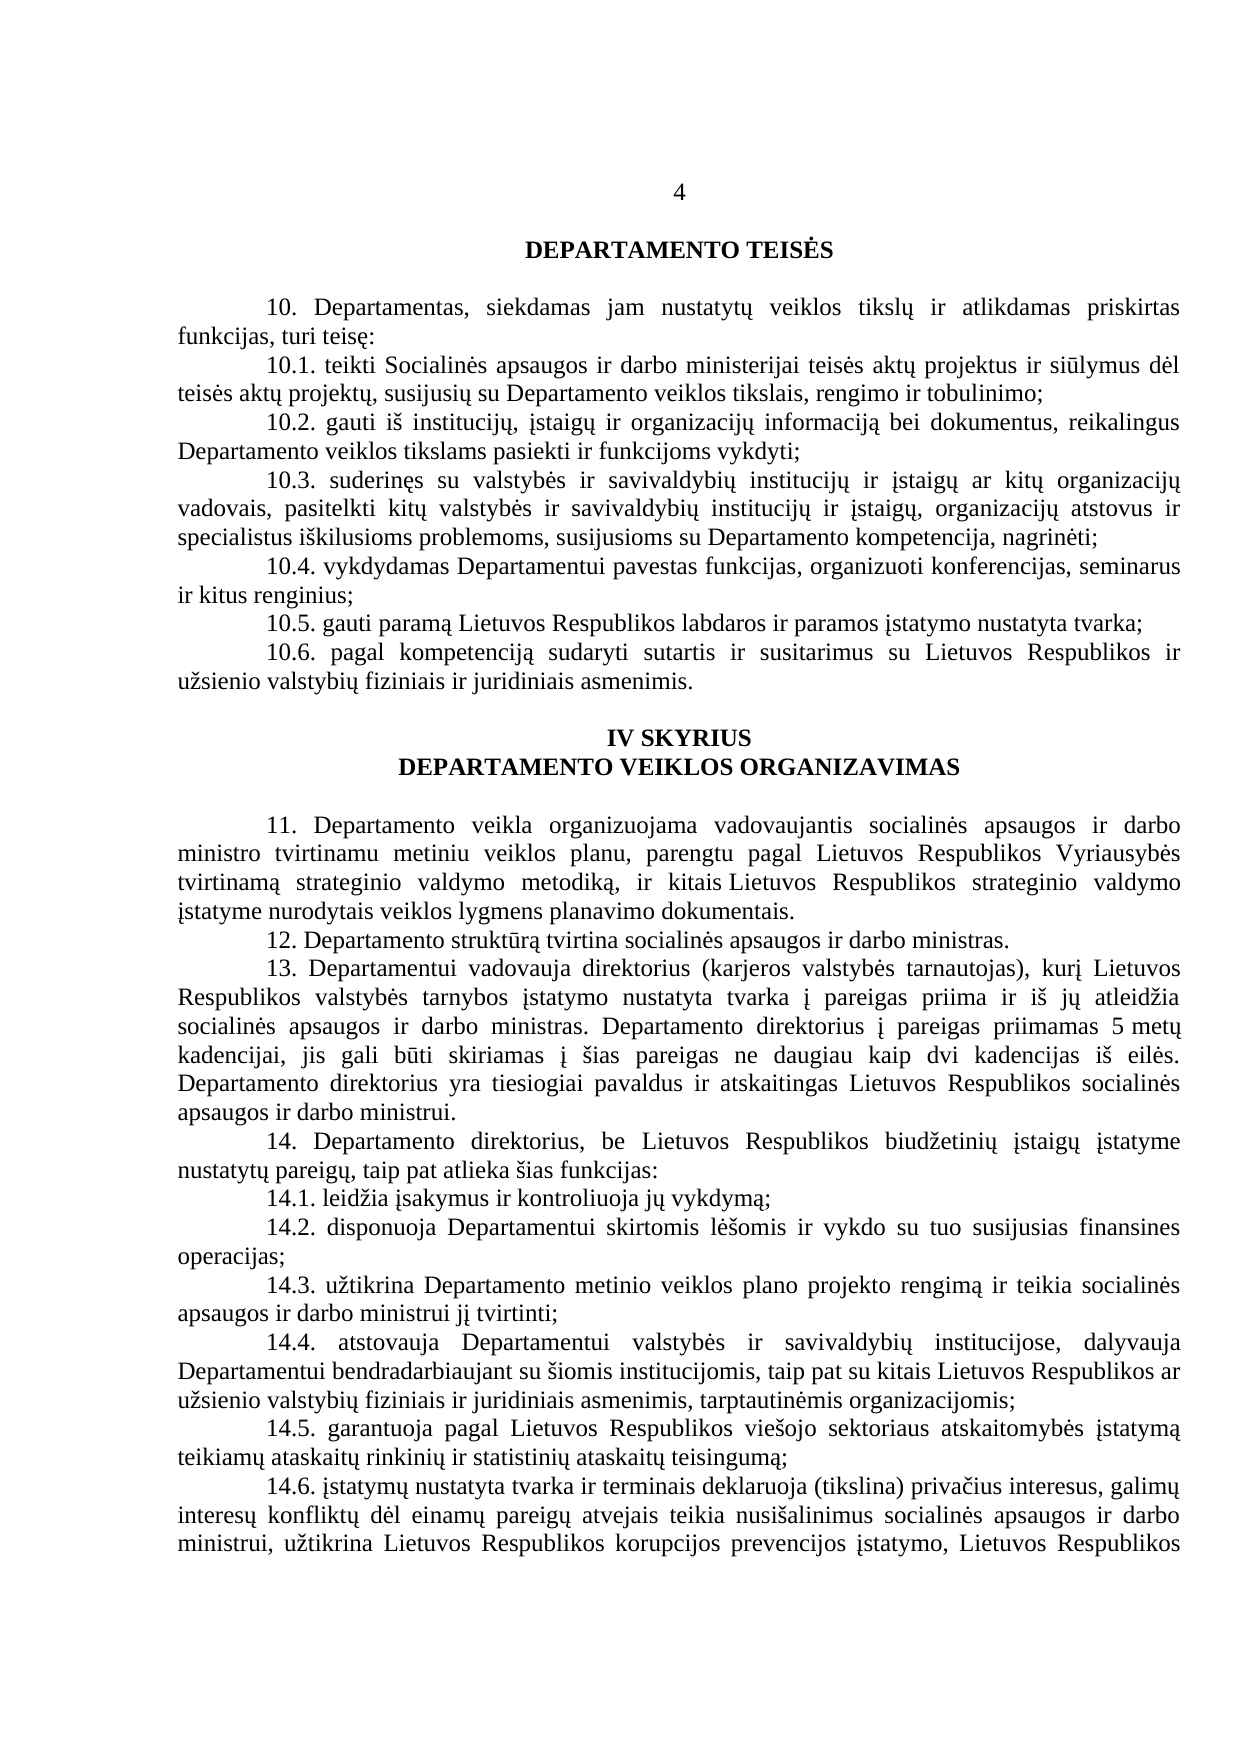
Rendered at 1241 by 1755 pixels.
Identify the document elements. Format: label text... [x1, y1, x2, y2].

text 10. Departamentas, siekdamas jam nustatytų veiklos tikslų ir atlikdamas priskirtas funkcijas, turi teisę: [177, 292, 1181, 350]
text 14.2. disponuoja Departamentui skirtomis lėšomis ir vykdo su tuo susijusias finansines operacijas; [177, 1212, 1181, 1270]
text 14. Departamento direktorius, be Lietuvos Respublikos biudžetinių įstaigų įstatyme nustatytų pareigų, taip pat atlieka šias funkcijas: [177, 1126, 1181, 1183]
text IV skyrius [177, 723, 1181, 752]
text 12. Departamento struktūrą tvirtina socialinės apsaugos ir darbo ministras. [177, 925, 1181, 953]
text 10.1. teikti Socialinės apsaugos ir darbo ministerijai teisės aktų projektus ir siūlymus dėl teisės aktų projektų, susijusių su Departamento veiklos tikslais, rengimo ir tobulinimo; [177, 350, 1181, 407]
text 14.5. garantuoja pagal Lietuvos Respublikos viešojo sektoriaus atskaitomybės įstatymą teikiamų ataskaitų rinkinių ir statistinių ataskaitų teisingumą; [177, 1413, 1181, 1471]
text 10.2. gauti iš institucijų, įstaigų ir organizacijų informaciją bei dokumentus, reikalingus Departamento veiklos tikslams pasiekti ir funkcijoms vykdyti; [177, 407, 1181, 465]
text 10.6. pagal kompetenciją sudaryti sutartis ir susitarimus su Lietuvos Respublikos ir užsienio valstybių fiziniais ir juridiniais asmenimis. [177, 637, 1181, 695]
text DEPARTAMENTO TEISĖS [177, 235, 1181, 263]
text 13. Departamentui vadovauja direktorius (karjeros valstybės tarnautojas), kurį Lietuvos Respublikos valstybės tarnybos įstatymo nustatyta tvarka į pareigas priima ir iš jų atleidžia socialinės apsaugos ir darbo ministras. Departamento direktorius į pareigas priimamas 5 metų kadencijai, jis gali būti skiriamas į šias pareigas ne daugiau kaip dvi kadencijas iš eilės. Departamento direktorius yra tiesiogiai pavaldus ir atskaitingas Lietuvos Respublikos socialinės apsaugos ir darbo ministrui. [177, 953, 1181, 1126]
text 14.6. įstatymų nustatyta tvarka ir terminais deklaruoja (tikslina) privačius interesus, galimų interesų konfliktų dėl einamų pareigų atvejais teikia nusišalinimus socialinės apsaugos ir darbo ministrui, užtikrina Lietuvos Respublikos korupcijos prevencijos įstatymo, Lietuvos Respublikos [177, 1471, 1181, 1557]
text 14.1. leidžia įsakymus ir kontroliuoja jų vykdymą; [177, 1183, 1181, 1212]
text 14.4. atstovauja Departamentui valstybės ir savivaldybių institucijose, dalyvauja Departamentui bendradarbiaujant su šiomis institucijomis, taip pat su kitais Lietuvos Respublikos ar užsienio valstybių fiziniais ir juridiniais asmenimis, tarptautinėmis organizacijomis; [177, 1327, 1181, 1413]
text DEPARTAMENTO VEIKLOS ORGANIZAVIMAS [177, 752, 1181, 781]
text 10.3. suderinęs su valstybės ir savivaldybių institucijų ir įstaigų ar kitų organizacijų vadovais, pasitelkti kitų valstybės ir savivaldybių institucijų ir įstaigų, organizacijų atstovus ir specialistus iškilusioms problemoms, susijusioms su Departamento kompetencija, nagrinėti; [177, 465, 1181, 551]
text 11. Departamento veikla organizuojama vadovaujantis socialinės apsaugos ir darbo ministro tvirtinamu metiniu veiklos planu, parengtu pagal Lietuvos Respublikos Vyriausybės tvirtinamą strateginio valdymo metodiką, ir kitais Lietuvos Respublikos strateginio valdymo įstatyme nurodytais veiklos lygmens planavimo dokumentais. [177, 810, 1181, 925]
text 14.3. užtikrina Departamento metinio veiklos plano projekto rengimą ir teikia socialinės apsaugos ir darbo ministrui jį tvirtinti; [177, 1270, 1181, 1327]
text 10.5. gauti paramą Lietuvos Respublikos labdaros ir paramos įstatymo nustatyta tvarka; [177, 608, 1181, 637]
text 10.4. vykdydamas Departamentui pavestas funkcijas, organizuoti konferencijas, seminarus ir kitus renginius; [177, 551, 1181, 608]
